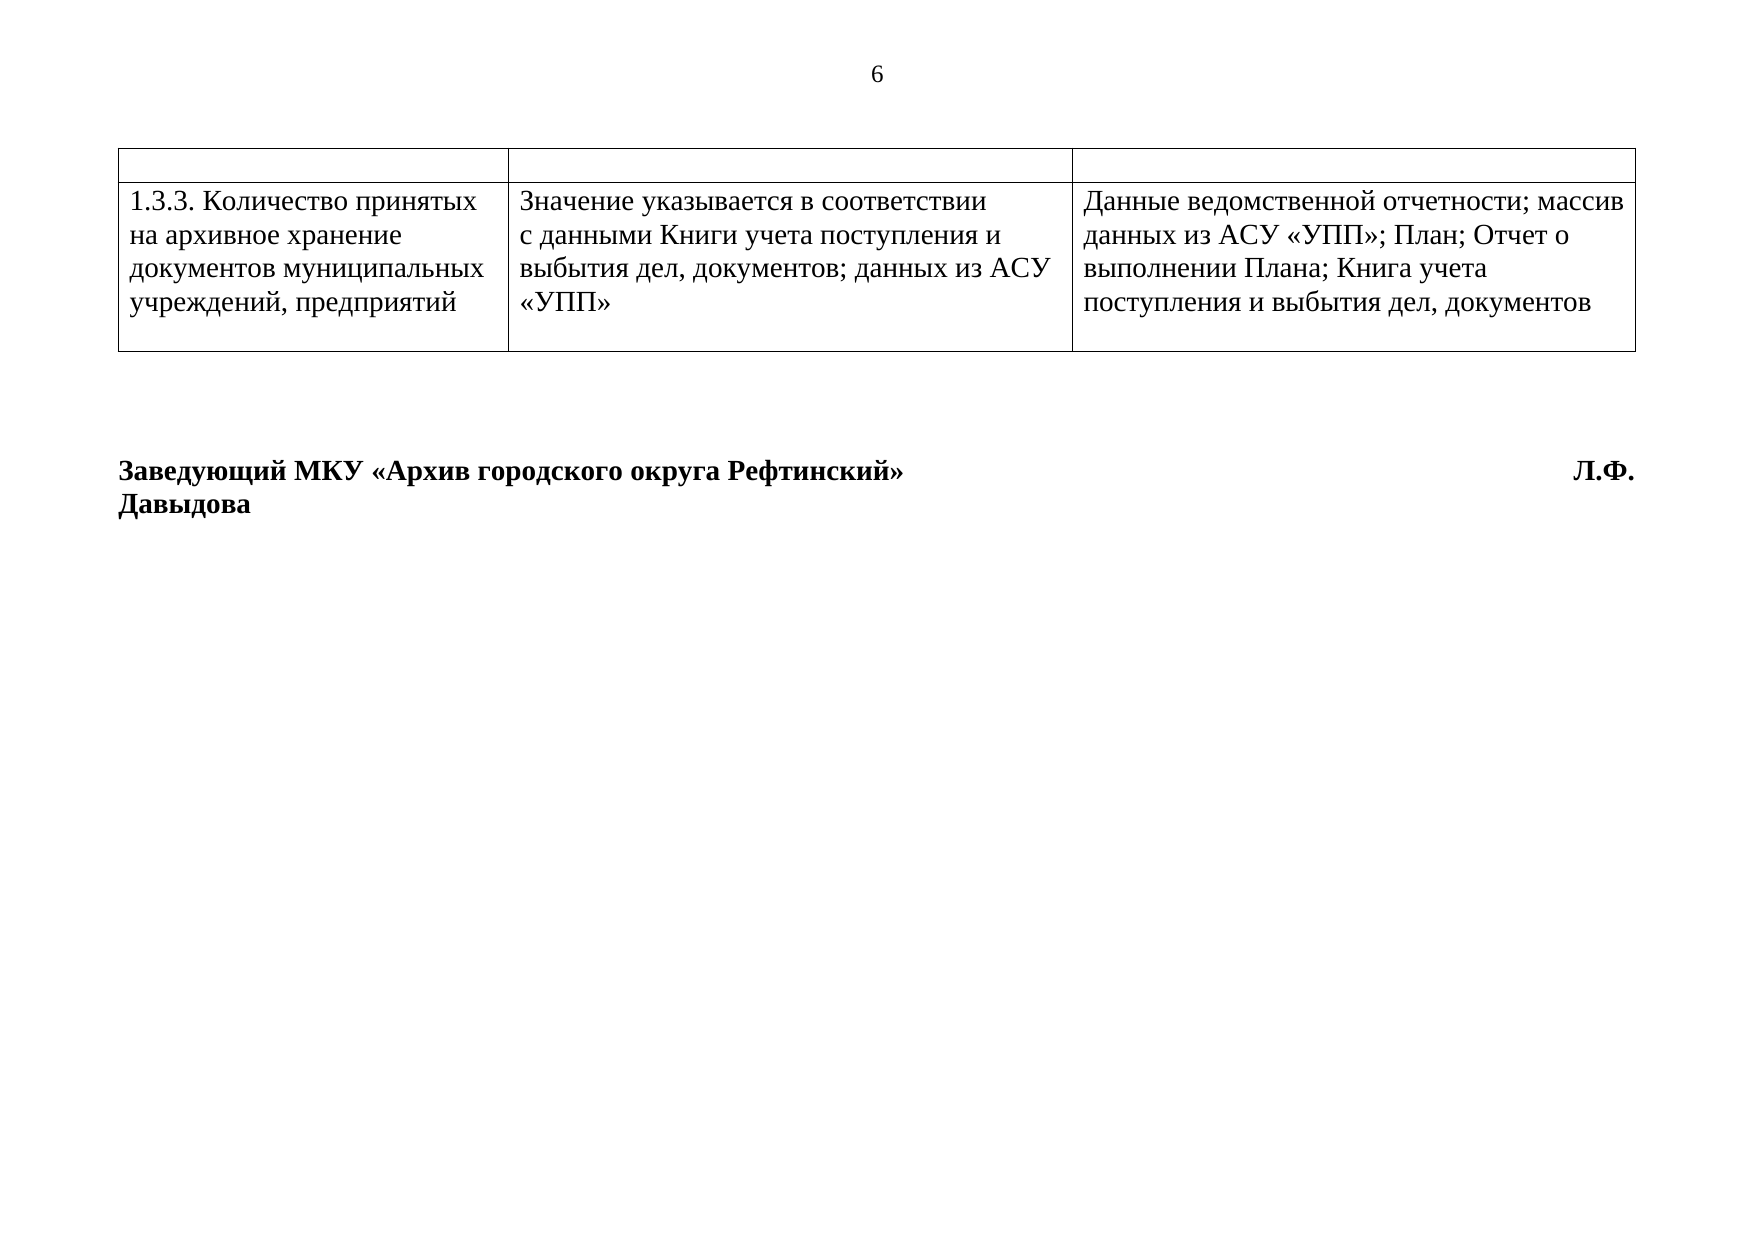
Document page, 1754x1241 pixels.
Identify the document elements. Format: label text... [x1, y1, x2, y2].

table_cell Данные ведомственной отчетности; массив данных из АСУ «УПП»; План; Отчет о выполнении Плана; Книга учета поступления и выбытия дел, документов [1073, 183, 1635, 351]
table_cell [1073, 149, 1635, 182]
table_cell Значение указывается в соответствии с данными Книги учета поступления и выбытия дел, документов; данных из АСУ «УПП» [509, 183, 1072, 351]
table_cell [509, 149, 1072, 182]
text Заведующий МКУ «Архив городского округа Рефтинский» Л.Ф. Давыдова [118, 453, 1636, 520]
table_cell 1.3.3. Количество принятых на архивное хранение документов муниципальных учреждений, предприятий [119, 183, 508, 351]
table_cell [119, 149, 508, 182]
